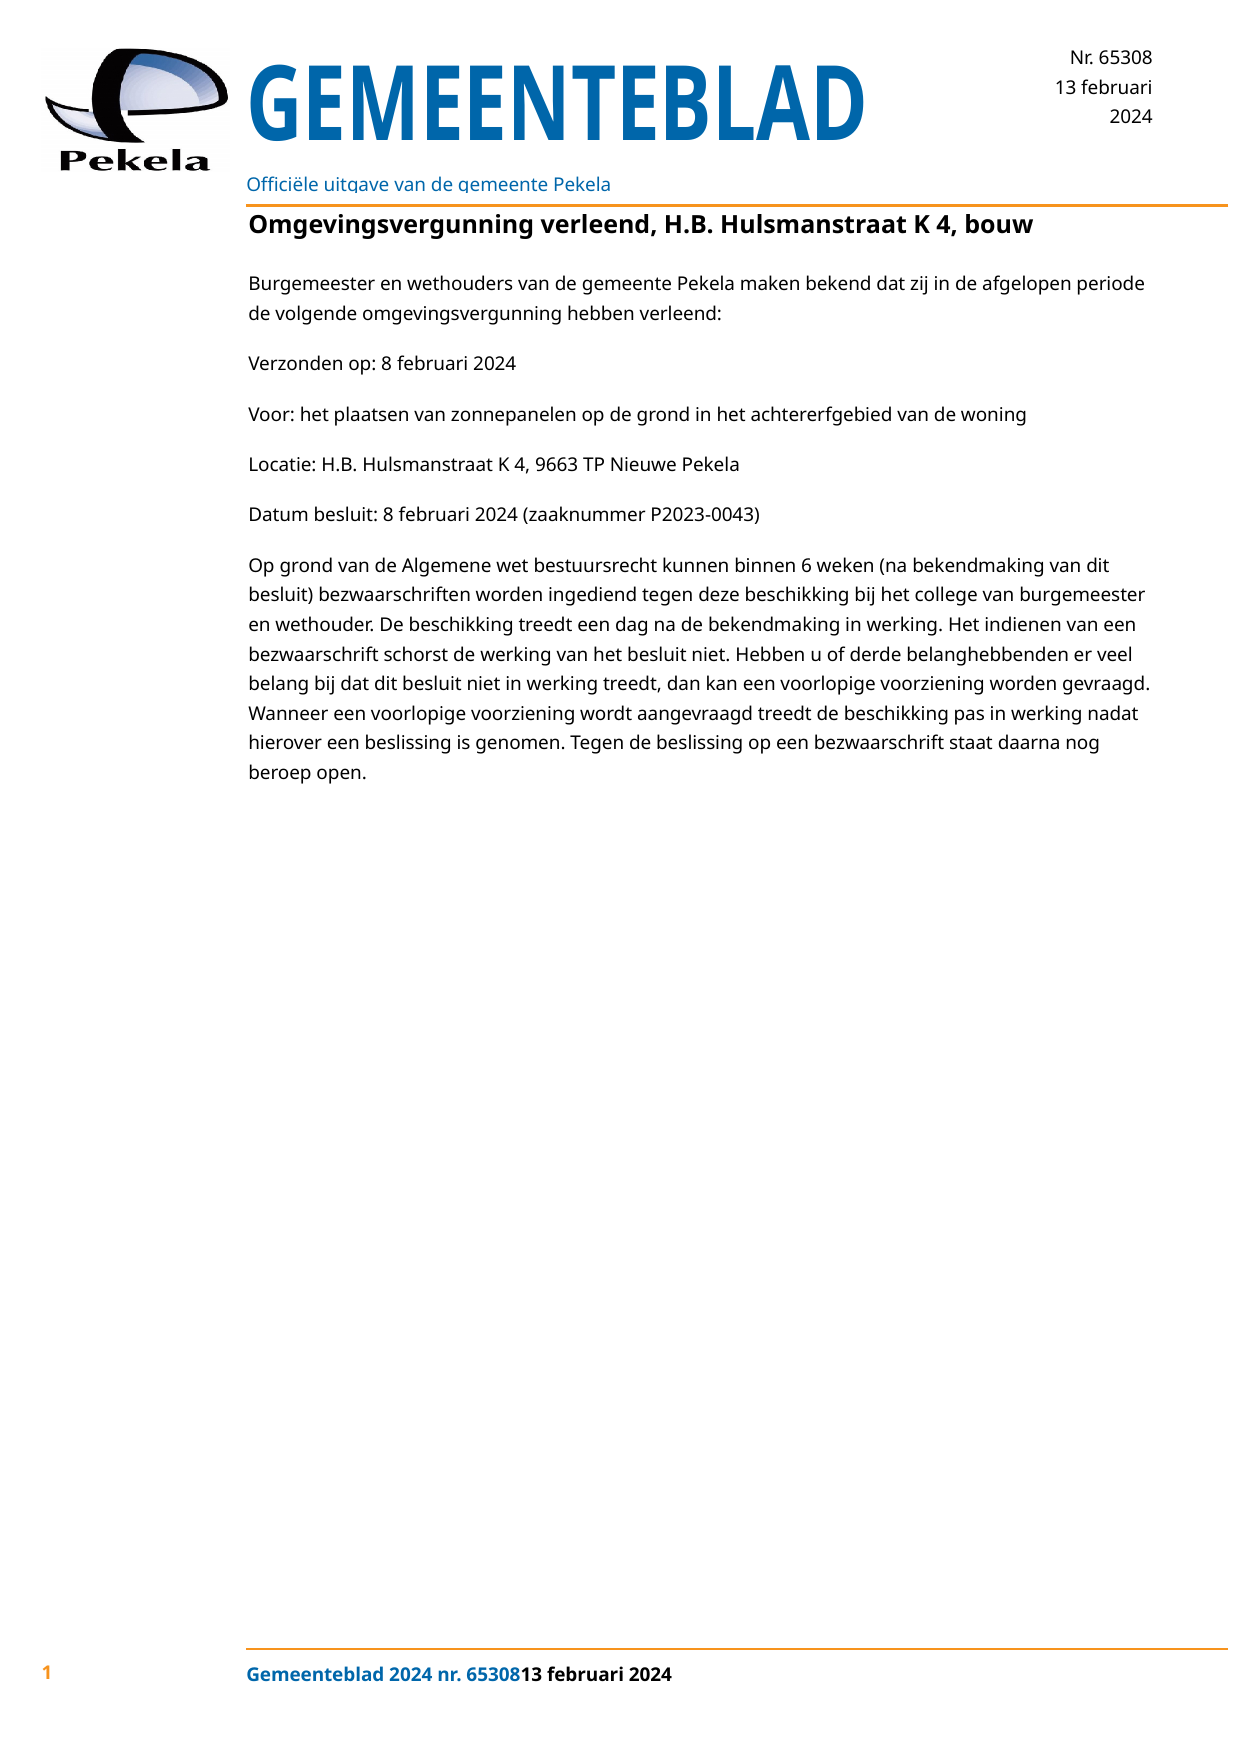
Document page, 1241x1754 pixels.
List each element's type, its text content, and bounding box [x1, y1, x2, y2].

text Op grond van de Algemene wet bestuursrecht kunnen binnen 6 weken (na bekendmaking van dit besluit) bezwaarschriften worden ingediend tegen deze beschikking bij het college van burgemeester en wethouder. De beschikking treedt een dag na de bekendmaking in werking. Het indienen van een bezwaarschrift schorst de werking van het besluit niet. Hebben u of derde belanghebbenden er veel belang bij dat dit besluit niet in werking treedt, dan kan een voorlopige voorziening worden gevraagd. Wanneer een voorlopige voorziening wordt aangevraagd treedt de beschikking pas in werking nadat hierover een beslissing is genomen. Tegen de beslissing op een bezwaarschrift staat daarna nog beroep open. [248, 552, 1152, 785]
text Datum besluit: 8 februari 2024 (zaaknummer P2023-0043) [248, 502, 1152, 527]
text Voor: het plaatsen van zonnepanelen op de grond in het achtererfgebied van de woning [248, 401, 1152, 426]
text Locatie: H.B. Hulsmanstraat K 4, 9663 TP Nieuwe Pekela [248, 451, 1152, 477]
text Burgemeester en wethouders van de gemeente Pekela maken bekend dat zij in de afgelopen periode de volgende omgevingsvergunning hebben verleend: [248, 270, 1152, 326]
text Omgevingsvergunning verleend, H.B. Hulsmanstraat K 4, bouw [248, 207, 1152, 241]
picture [41, 47, 231, 172]
text Verzonden op: 8 februari 2024 [248, 350, 1152, 376]
